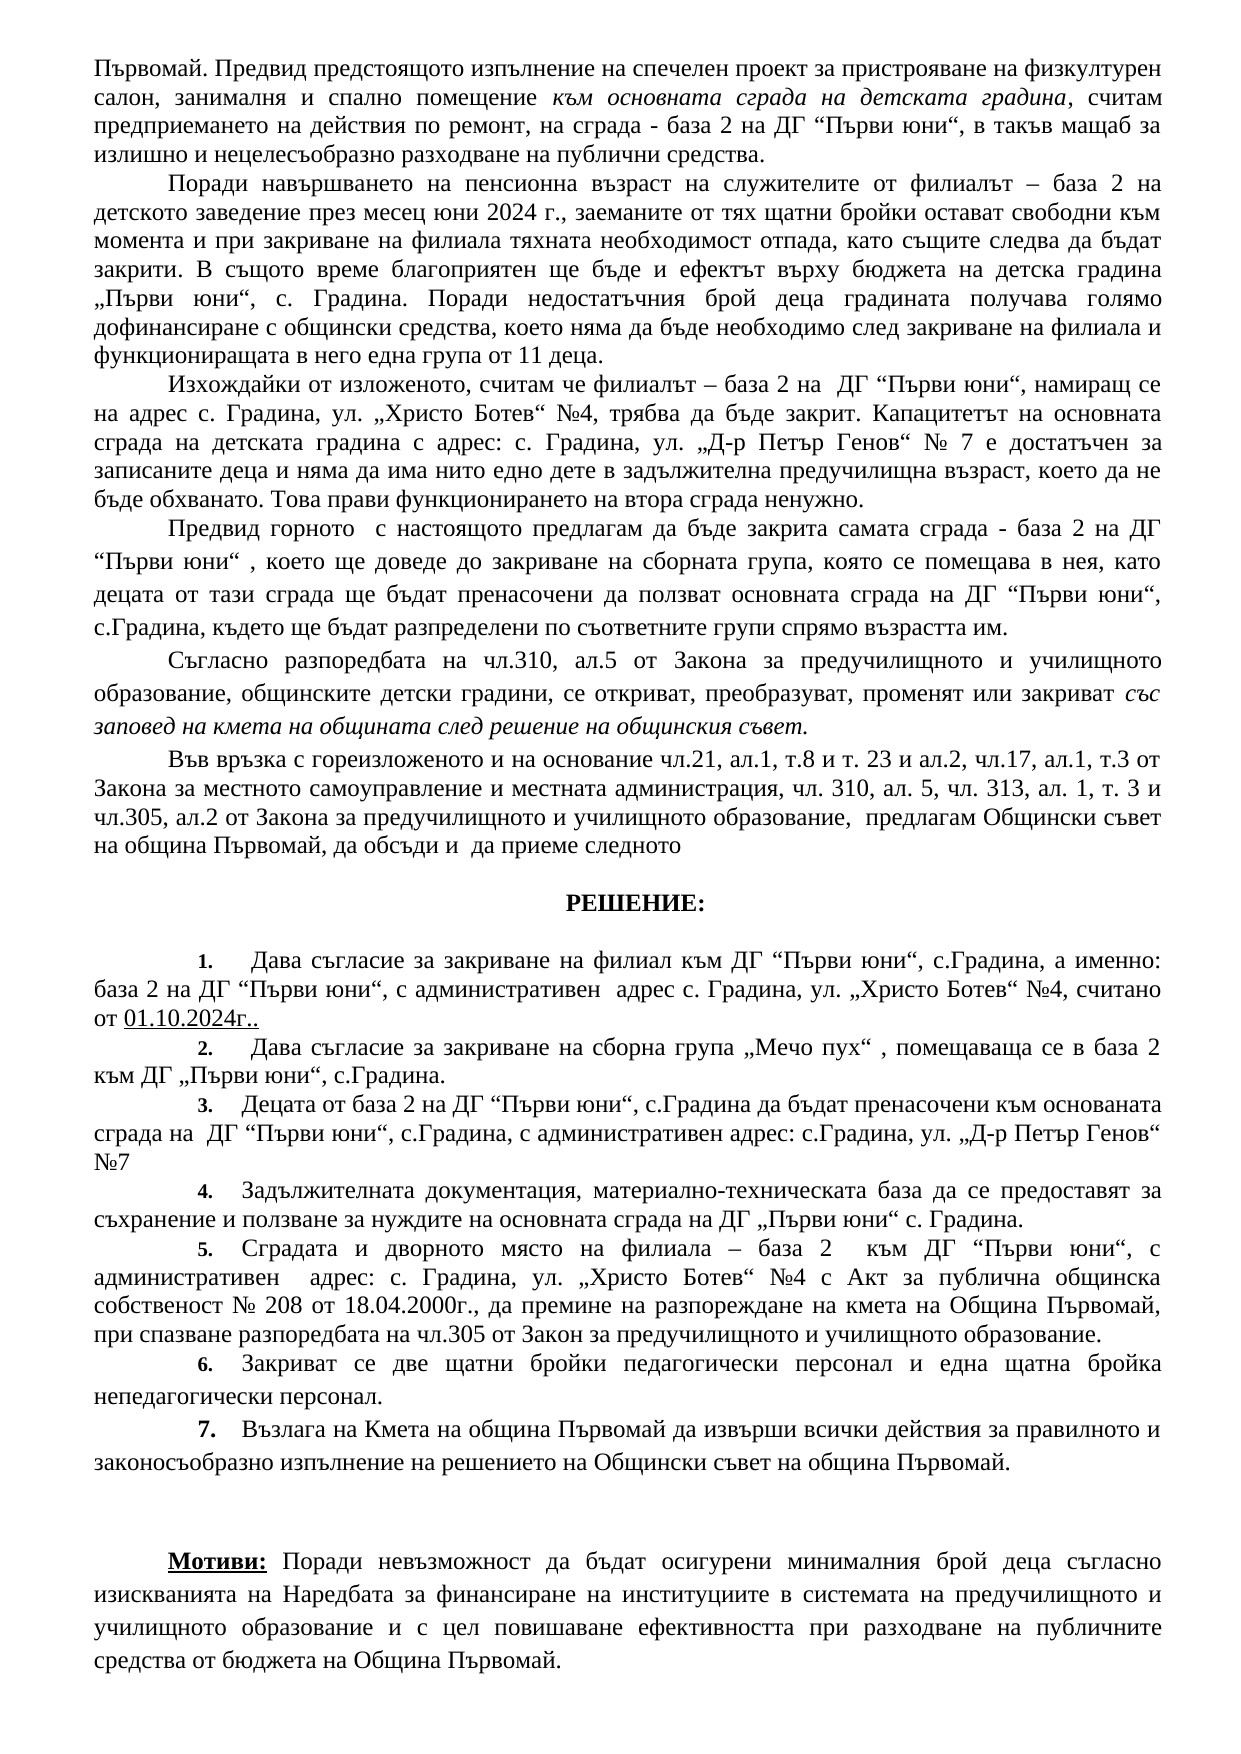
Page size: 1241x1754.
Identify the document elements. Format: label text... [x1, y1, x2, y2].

list Дава съгласие за закриване на сборна група „Мечо пух“ , помещаваща се в база 2 към ДГ „Първи юни“, с.Градина. [94, 1032, 1162, 1089]
text Съгласно разпоредбата на чл.310, ал.5 от Закона за предучилищното и училищното образование, общинските детски градини, се откриват, преобразуват, променят или закриват със заповед на кмета на общината след решение на общинския съвет. [94, 645, 1162, 740]
list Възлага на Кмета на община Първомай да извърши всички действия за правилното и законосъобразно изпълнение на решението на Общински съвет на община Първомай. [94, 1414, 1162, 1476]
text РЕШЕНИЕ: [94, 888, 1162, 917]
list Децата от база 2 на ДГ “Първи юни“, с.Градина да бъдат пренасочени към основаната сграда на ДГ “Първи юни“, с.Градина, с административен адрес: с.Градина, ул. „Д-р Петър Генов“ №7 [94, 1089, 1162, 1176]
list Сградата и дворното място на филиала – база 2 към ДГ “Първи юни“, с административен адрес: с. Градина, ул. „Христо Ботев“ №4 с Акт за публична общинска собственост № 208 от 18.04.2000г., да премине на разпореждане на кмета на Община Първомай, при спазване разпоредбата на чл.305 от Закон за предучилищното и училищното образование. [94, 1233, 1162, 1348]
text Мотиви: Поради невъзможност да бъдат осигурени минималния брой деца съгласно изискванията на Наредбата за финансиране на институциите в системата на предучилищното и училищното образование и с цел повишаване ефективността при разходване на публичните средства от бюджета на Община Първомай. [94, 1546, 1162, 1674]
text Първомай. Предвид предстоящото изпълнение на спечелен проект за пристрояване на физкултурен салон, занималня и спално помещение към основната сграда на детската градина, считам предприемането на действия по ремонт, на сграда - база 2 на ДГ “Първи юни“, в такъв мащаб за излишно и нецелесъобразно разходване на публични средства. [94, 53, 1162, 168]
list Закриват се две щатни бройки педагогически персонал и една щатна бройка непедагогически персонал. [94, 1348, 1162, 1410]
list Дава съгласие за закриване на филиал към ДГ “Първи юни“, с.Градина, а именно: база 2 на ДГ “Първи юни“, с административен адрес с. Градина, ул. „Христо Ботев“ №4, считано от 01.10.2024г.. [94, 946, 1162, 1032]
text Изхождайки от изложеното, считам че филиалът – база 2 на ДГ “Първи юни“, намиращ се на адрес с. Градина, ул. „Христо Ботев“ №4, трябва да бъде закрит. Капацитетът на основната сграда на детската градина с адрес: с. Градина, ул. „Д-р Петър Генов“ № 7 е достатъчен за записаните деца и няма да има нито едно дете в задължителна предучилищна възраст, което да не бъде обхванато. Това прави функционирането на втора сграда ненужно. [94, 369, 1162, 513]
text Поради навършването на пенсионна възраст на служителите от филиалът – база 2 на детското заведение през месец юни 2024 г., заеманите от тях щатни бройки остават свободни към момента и при закриване на филиала тяхната необходимост отпада, като същите следва да бъдат закрити. В същото време благоприятен ще бъде и ефектът върху бюджета на детска градина „Първи юни“, с. Градина. Поради недостатъчния брой деца градината получава голямо дофинансиране с общински средства, което няма да бъде необходимо след закриване на филиала и функциониращата в него една група от 11 деца. [94, 168, 1162, 369]
text Във връзка с гореизложеното и на основание чл.21, ал.1, т.8 и т. 23 и ал.2, чл.17, ал.1, т.3 от Закона за местното самоуправление и местната администрация, чл. 310, ал. 5, чл. 313, ал. 1, т. 3 и чл.305, ал.2 от Закона за предучилищното и училищното образование, предлагам Общински съвет на община Първомай, да обсъди и да приеме следното [94, 744, 1162, 859]
text Предвид горното с настоящото предлагам да бъде закрита самата сграда - база 2 на ДГ “Първи юни“ , което ще доведе до закриване на сборната група, която се помещава в нея, като децата от тази сграда ще бъдат пренасочени да ползват основната сграда на ДГ “Първи юни“, с.Градина, където ще бъдат разпределени по съответните групи спрямо възрастта им. [94, 513, 1162, 641]
list Задължителната документация, материално-техническата база да се предоставят за съхранение и ползване за нуждите на основната сграда на ДГ „Първи юни“ с. Градина. [94, 1176, 1162, 1233]
